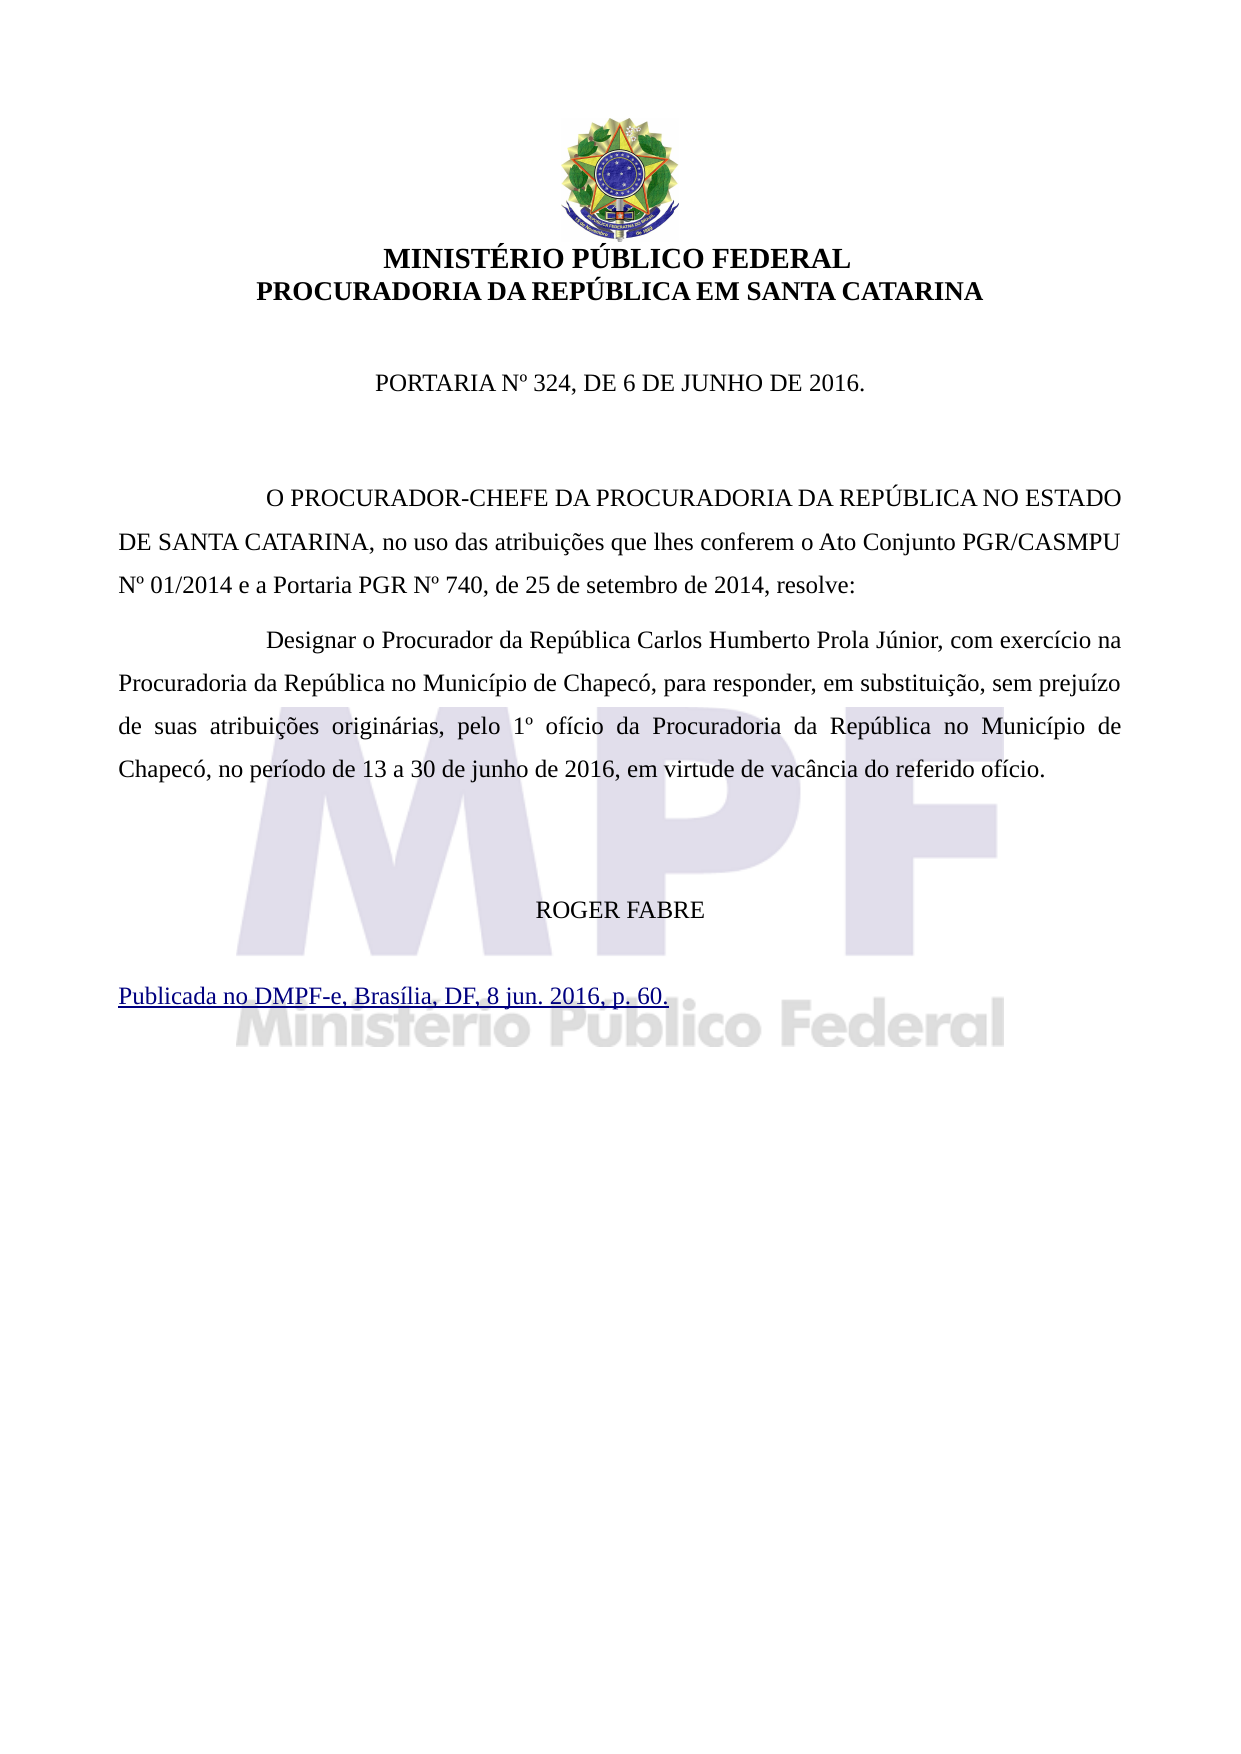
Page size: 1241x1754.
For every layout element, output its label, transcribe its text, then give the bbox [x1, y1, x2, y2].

text O PROCURADOR-CHEFE DA PROCURADORIA DA REPÚBLICA NO ESTADO DE SANTA CATARINA, no uso das atribuições que lhes conferem o Ato Conjunto PGR/CASMPU Nº 01/2014 e a Portaria PGR Nº 740, de 25 de setembro de 2014, resolve: [118, 483, 1122, 598]
text PORTARIA Nº 324, DE 6 DE JUNHO DE 2016. [118, 368, 1122, 397]
picture [236, 1010, 1004, 1047]
picture [236, 783, 1004, 895]
text Designar o Procurador da República Carlos Humberto Prola Júnior, com exercício na Procuradoria da República no Município de Chapecó, para responder, em substituição, sem prejuízo de suas atribuições originárias, pelo 1º ofício da Procuradoria da República no Município de Chapecó, no período de 13 a 30 de junho de 2016, em virtude de vacância do referido ofício. [118, 625, 1122, 783]
text MINISTÉRIO PÚBLICO FEDERAL [118, 176, 1122, 275]
text Publicada no DMPF-e, Brasília, DF, 8 jun. 2016, p. 60. [118, 981, 1122, 1010]
text ROGER FABRE [118, 895, 1122, 924]
text PROCURADORIA DA REPÚBLICA EM SANTA CATARINA [118, 275, 1122, 306]
picture [236, 924, 1004, 981]
